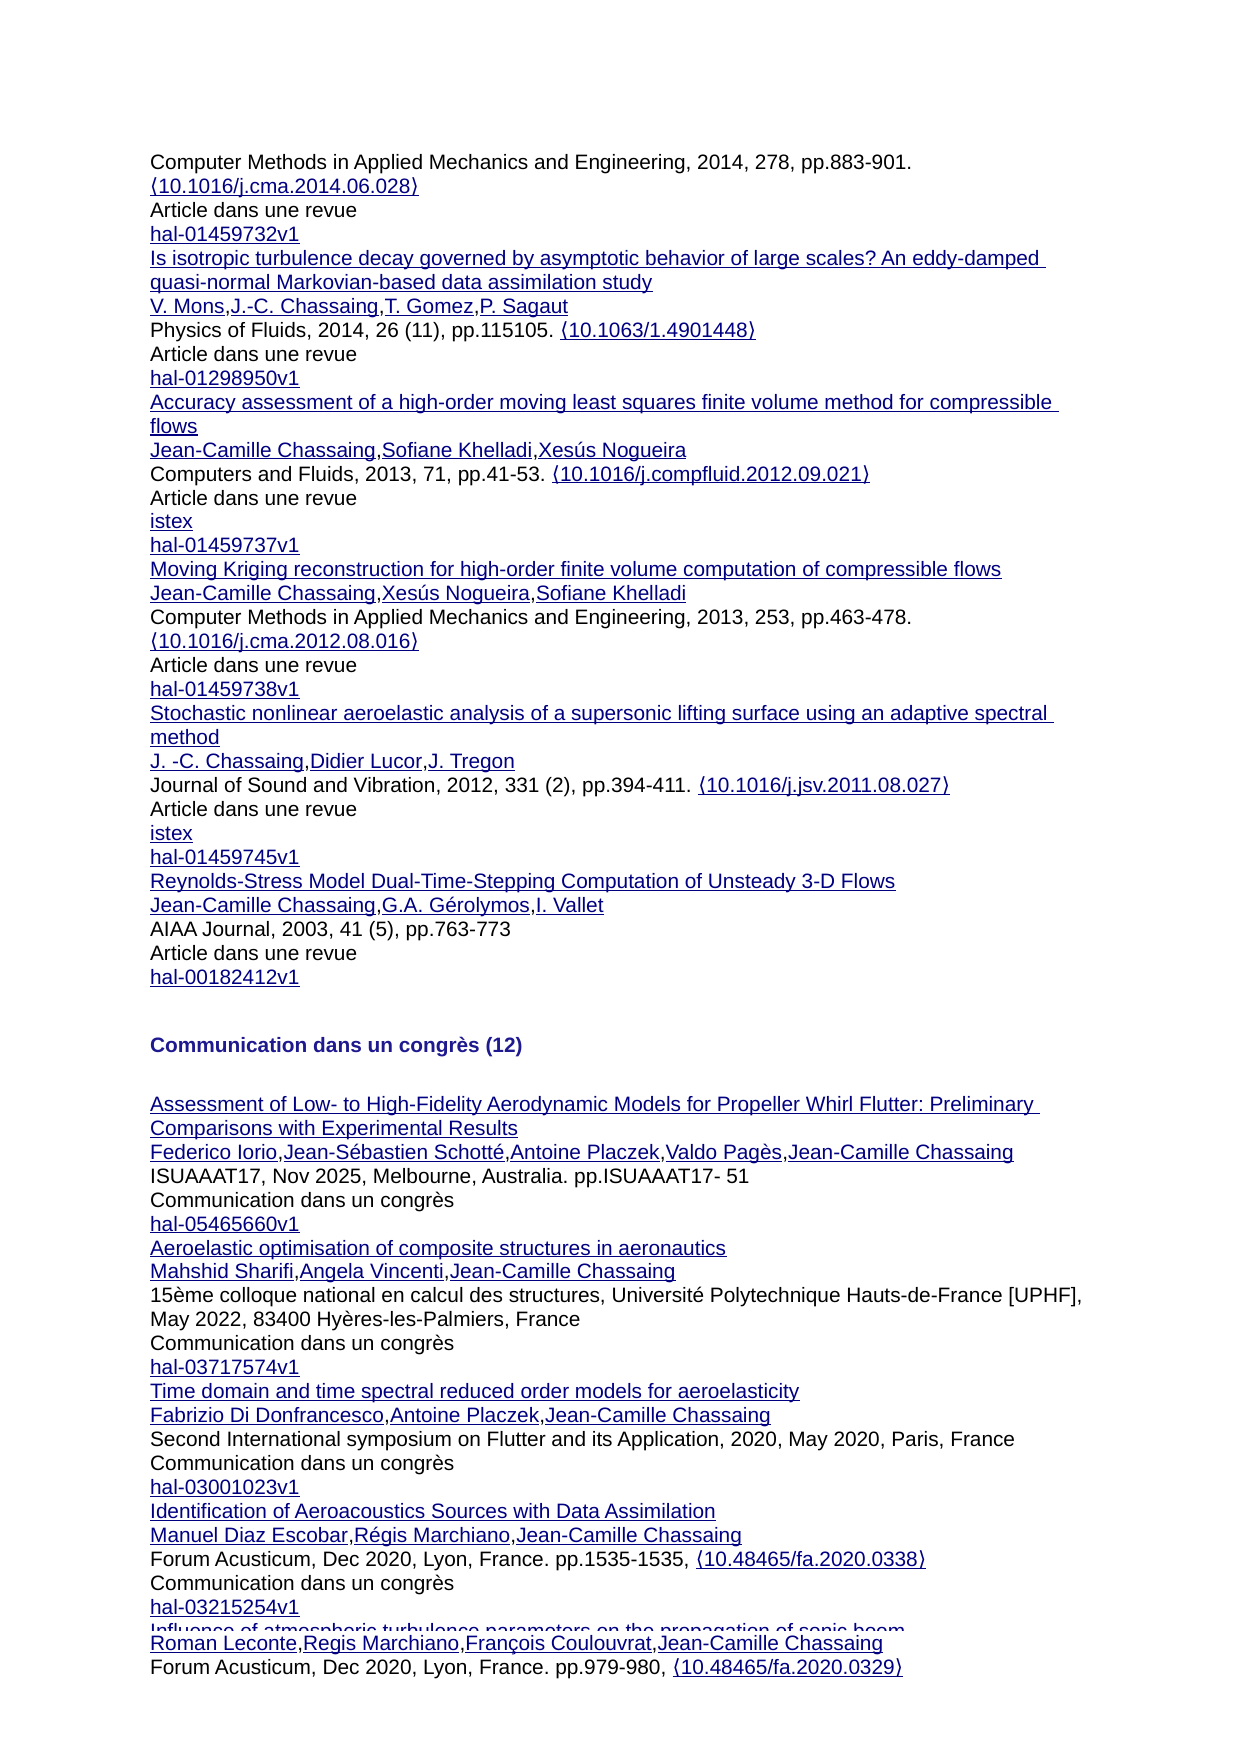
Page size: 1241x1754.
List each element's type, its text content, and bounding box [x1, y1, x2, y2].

table_cell Reynolds-Stress Model Dual-Time-Stepping Computation of Unsteady 3-D Flows Jean-Camille Chassaing,G.A. Gérolymos,I. Vallet AIAA Journal, 2003, 41 (5), pp.763-773 Article dans une revue hal-00182412v1 [150, 869, 1090, 988]
table_header Assessment of Low- to High-Fidelity Aerodynamic Models for Propeller Whirl Flutter: Preliminary Comparisons with Experimental Results Federico Iorio,Jean-Sébastien Schotté,Antoine Placzek,Valdo Pagès,Jean-Camille Chassaing ISUAAAT17, Nov 2025, Melbourne, Australia. pp.ISUAAAT17- 51 Communication dans un congrès hal-05465660v1 [150, 1092, 1090, 1235]
table_cell Accuracy assessment of a high-order moving least squares finite volume method for compressible flows Jean-Camille Chassaing,Sofiane Khelladi,Xesús Nogueira Computers and Fluids, 2013, 71, pp.41-53. ⟨10.1016/j.compfluid.2012.09.021⟩ Article dans une revue istex hal-01459737v1 [150, 390, 1090, 557]
table_cell Time domain and time spectral reduced order models for aeroelasticity Fabrizio Di Donfrancesco,Antoine Placzek,Jean-Camille Chassaing Second International symposium on Flutter and its Application, 2020, May 2020, Paris, France Communication dans un congrès hal-03001023v1 [150, 1379, 1090, 1499]
table_cell Aeroelastic optimisation of composite structures in aeronautics Mahshid Sharifi,Angela Vincenti,Jean-Camille Chassaing 15ème colloque national en calcul des structures, Université Polytechnique Hauts-de-France [UPHF], May 2022, 83400 Hyères-les-Palmiers, France Communication dans un congrès hal-03717574v1 [150, 1235, 1090, 1379]
subtitle Communication dans un congrès (12) [150, 1033, 1090, 1057]
table_cell Moving Kriging reconstruction for high-order finite volume computation of compressible flows Jean-Camille Chassaing,Xesús Nogueira,Sofiane Khelladi Computer Methods in Applied Mechanics and Engineering, 2013, 253, pp.463-478. ⟨10.1016/j.cma.2012.08.016⟩ Article dans une revue hal-01459738v1 [150, 557, 1090, 701]
table_cell Influence of atmospheric turbulence parameters on the propagation of sonic boom Roman Leconte,Regis Marchiano,François Coulouvrat,Jean-Camille Chassaing Forum Acusticum, Dec 2020, Lyon, France. pp.979-980, ⟨10.48465/fa.2020.0329⟩ [150, 1619, 1090, 1679]
table_cell Stochastic nonlinear aeroelastic analysis of a supersonic lifting surface using an adaptive spectral method J. -C. Chassaing,Didier Lucor,J. Tregon Journal of Sound and Vibration, 2012, 331 (2), pp.394-411. ⟨10.1016/j.jsv.2011.08.027⟩ Article dans une revue istex hal-01459745v1 [150, 701, 1090, 869]
table_cell Computer Methods in Applied Mechanics and Engineering, 2014, 278, pp.883-901. ⟨10.1016/j.cma.2014.06.028⟩ Article dans une revue hal-01459732v1 [150, 150, 1090, 246]
table_cell Is isotropic turbulence decay governed by asymptotic behavior of large scales? An eddy-damped quasi-normal Markovian-based data assimilation study V. Mons,J.-C. Chassaing,T. Gomez,P. Sagaut Physics of Fluids, 2014, 26 (11), pp.115105. ⟨10.1063/1.4901448⟩ Article dans une revue hal-01298950v1 [150, 246, 1090, 389]
table_cell Identification of Aeroacoustics Sources with Data Assimilation Manuel Diaz Escobar,Régis Marchiano,Jean-Camille Chassaing Forum Acusticum, Dec 2020, Lyon, France. pp.1535-1535, ⟨10.48465/fa.2020.0338⟩ Communication dans un congrès hal-03215254v1 [150, 1499, 1090, 1619]
